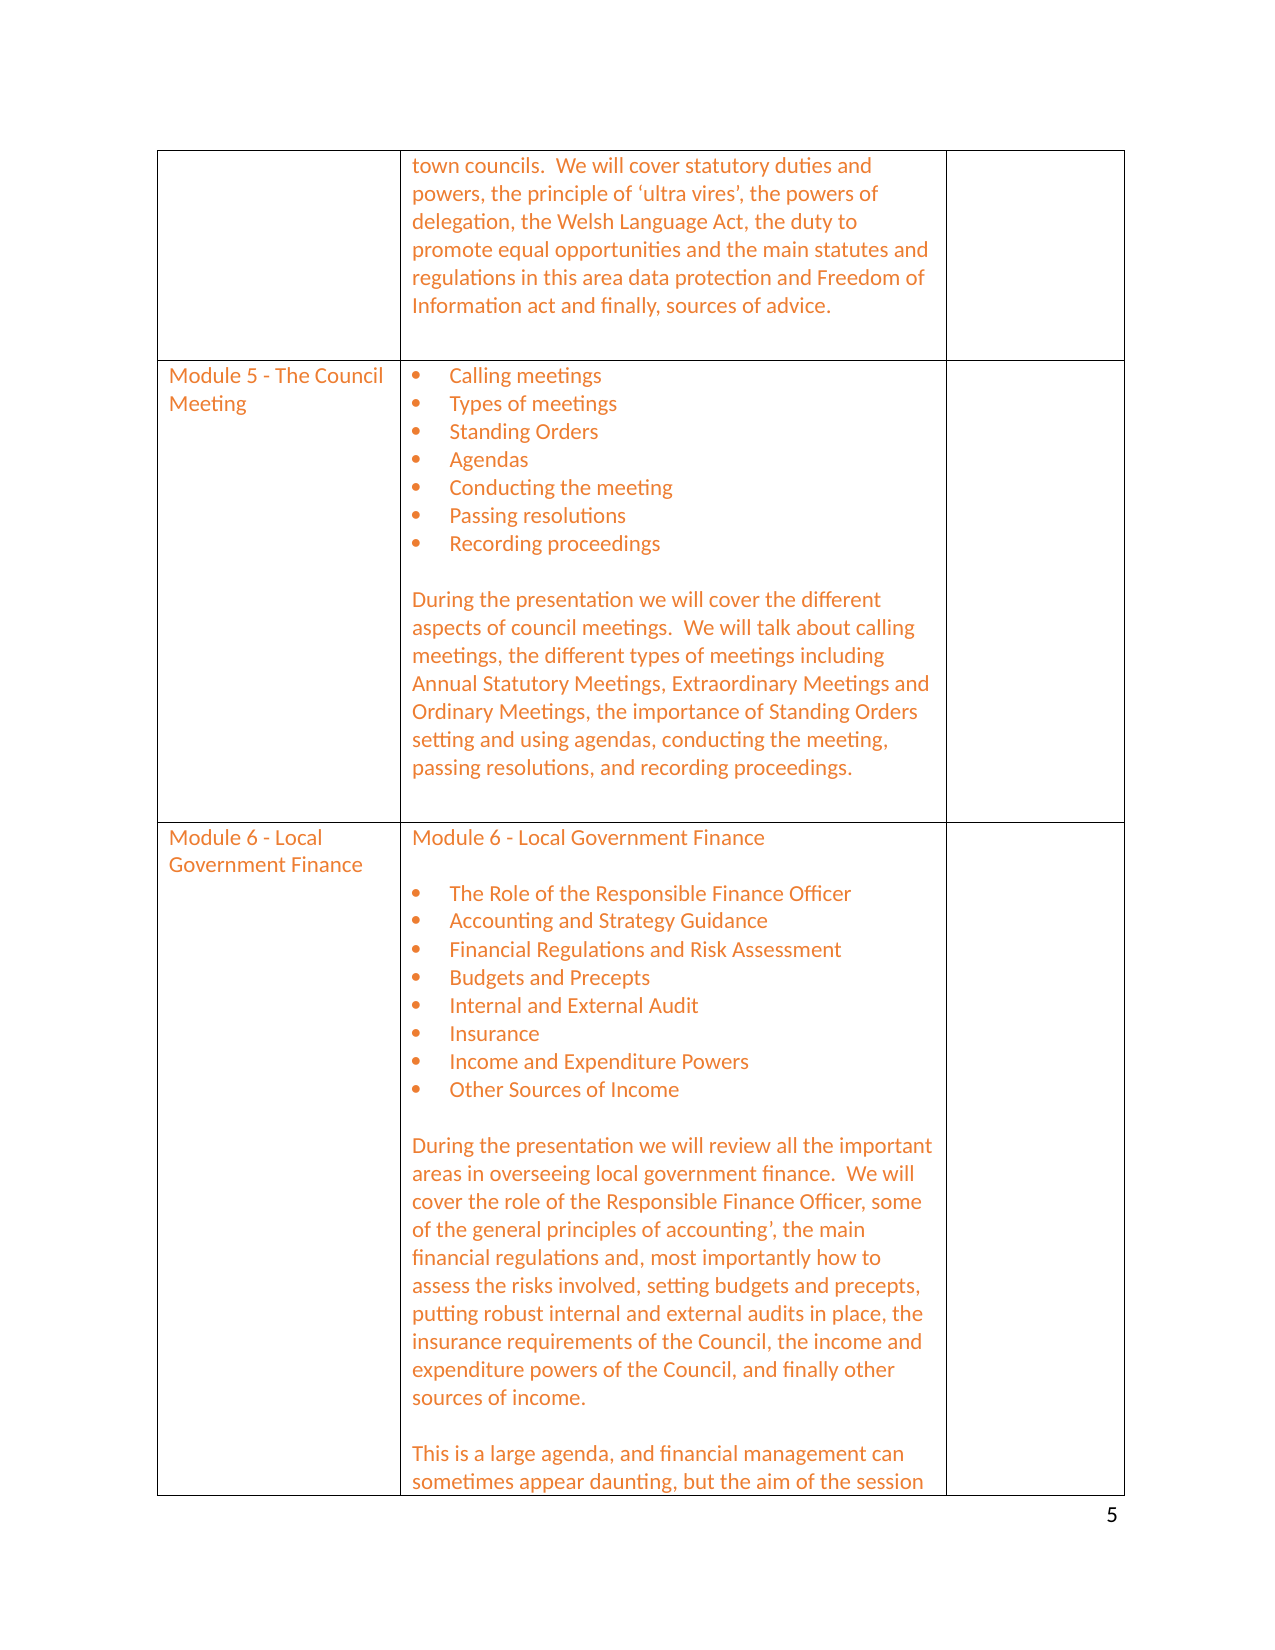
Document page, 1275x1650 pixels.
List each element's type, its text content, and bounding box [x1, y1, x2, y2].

table_cell [947, 823, 1124, 1495]
table_cell Calling meetings Types of meetings Standing Orders Agendas Conducting the meeting Passing resolutions Recording proceedings During the presentation we will cover the different aspects of council meetings. We will talk about calling meetings, the different types of meetings including Annual Statutory Meetings, Extraordinary Meetings and Ordinary Meetings, the importance of Standing Orders setting and using agendas, conducting the meeting, passing resolutions, and recording proceedings. [401, 361, 946, 822]
table_cell [947, 151, 1124, 360]
table_cell [947, 361, 1124, 822]
table_cell Module 6 - Local Government Finance The Role of the Responsible Finance Officer Accounting and Strategy Guidance Financial Regulations and Risk Assessment Budgets and Precepts Internal and External Audit Insurance Income and Expenditure Powers Other Sources of Income During the presentation we will review all the important areas in overseeing local government finance. We will cover the role of the Responsible Finance Officer, some of the general principles of accounting’, the main financial regulations and, most importantly how to assess the risks involved, setting budgets and precepts, putting robust internal and external audits in place, the insurance requirements of the Council, the income and expenditure powers of the Council, and finally other sources of income. This is a large agenda, and financial management can sometimes appear daunting, but the aim of the session [401, 823, 946, 1495]
table_cell Module 5 - The Council Meeting [158, 361, 400, 822]
table_cell Module 6 - Local Government Finance [158, 823, 400, 1495]
table_cell [158, 151, 400, 360]
table_cell town councils. We will cover statutory duties and powers, the principle of ‘ultra vires’, the powers of delegation, the Welsh Language Act, the duty to promote equal opportunities and the main statutes and regulations in this area data protection and Freedom of Information act and finally, sources of advice. [401, 151, 946, 360]
